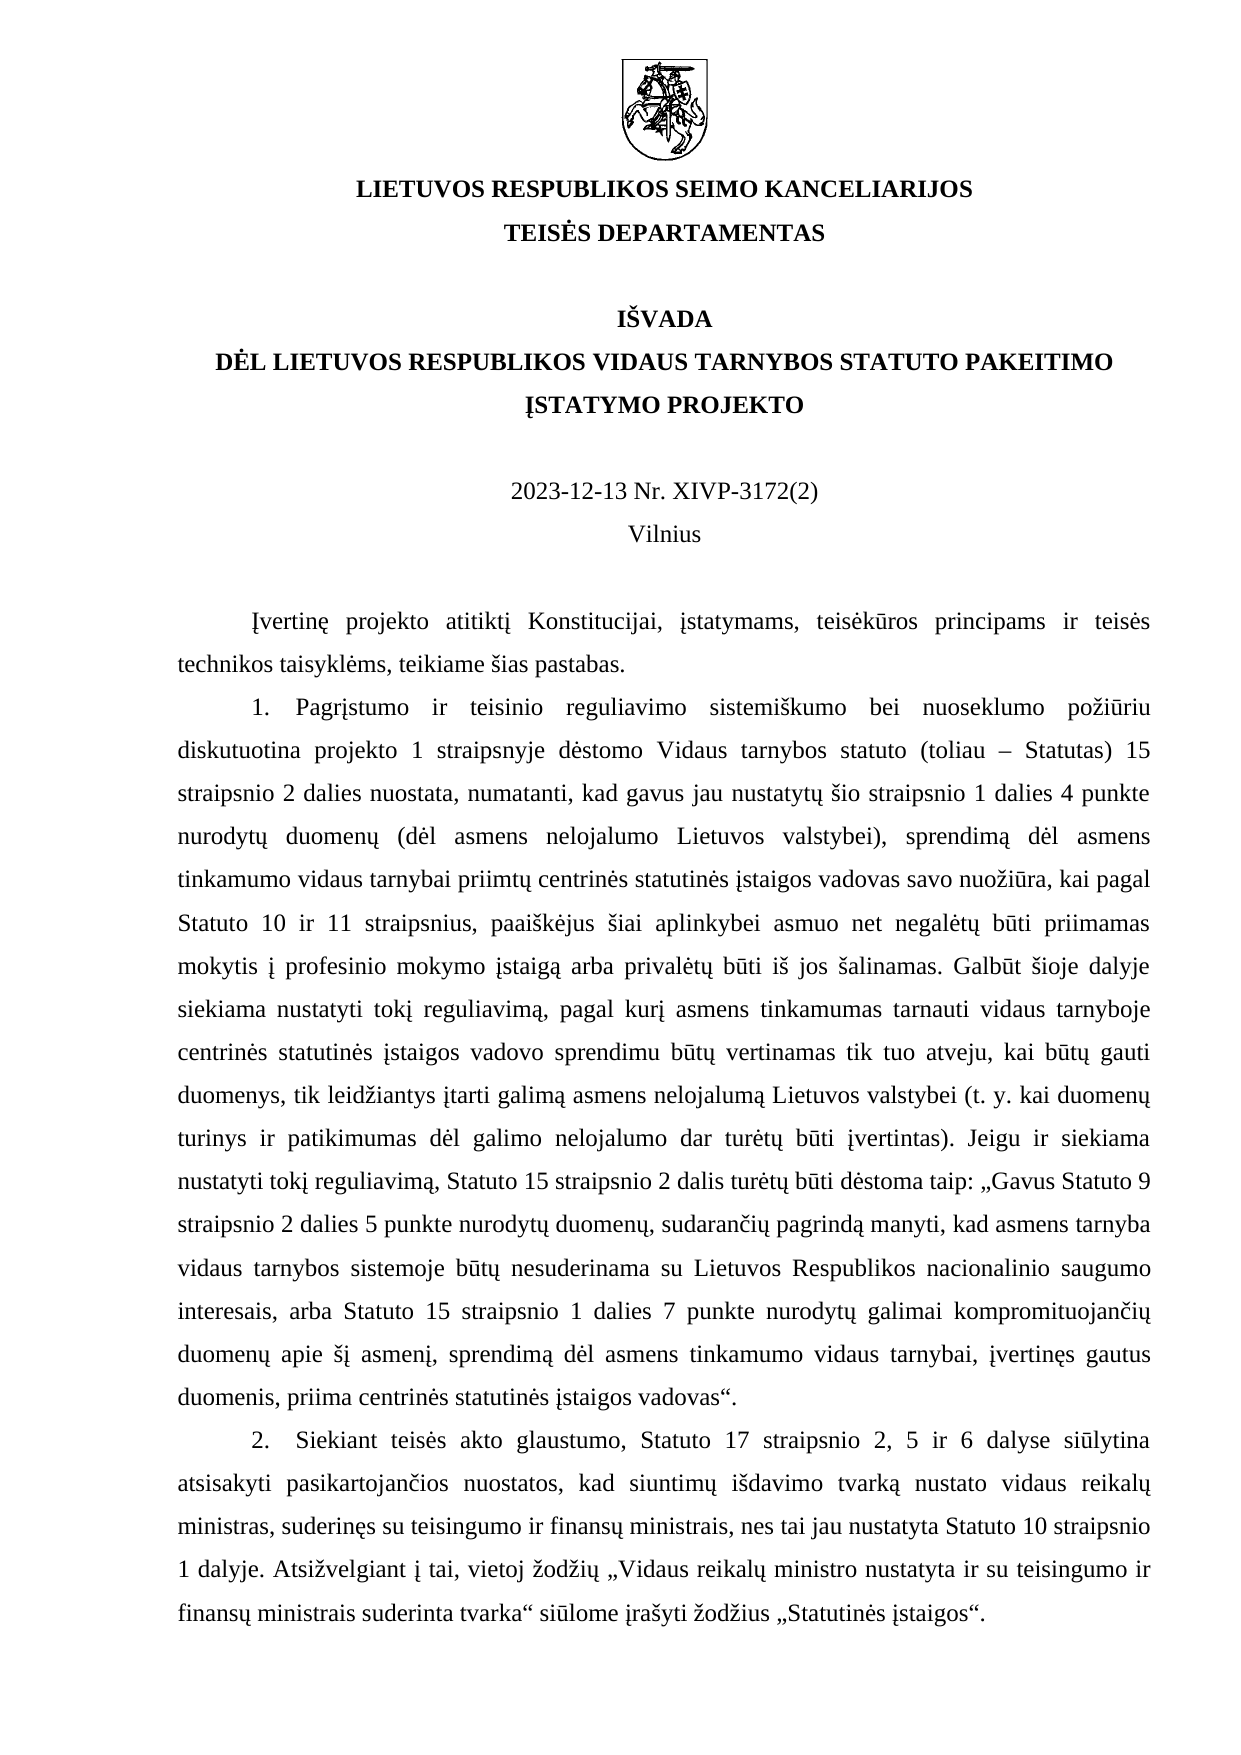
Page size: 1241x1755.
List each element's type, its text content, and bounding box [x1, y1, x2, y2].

text Įvertinę projekto atitiktį Konstitucijai, įstatymams, teisėkūros principams ir teisės technikos taisyklėms, teikiame šias pastabas. [177, 606, 1152, 678]
text IŠVADA [177, 304, 1152, 333]
list Siekiant teisės akto glaustumo, Statuto 17 straipsnio 2, 5 ir 6 dalyse siūlytina atsisakyti pasikartojančios nuostatos, kad siuntimų išdavimo tvarką nustato vidaus reikalų ministras, suderinęs su teisingumo ir finansų ministrais, nes tai jau nustatyta Statuto 10 straipsnio 1 dalyje. Atsižvelgiant į tai, vietoj žodžių „Vidaus reikalų ministro nustatyta ir su teisingumo ir finansų ministrais suderinta tvarka“ siūlome įrašyti žodžius „Statutinės įstaigos“. [177, 1425, 1152, 1626]
list Pagrįstumo ir teisinio reguliavimo sistemiškumo bei nuoseklumo požiūriu diskutuotina projekto 1 straipsnyje dėstomo Vidaus tarnybos statuto (toliau – Statutas) 15 straipsnio 2 dalies nuostata, numatanti, kad gavus jau nustatytų šio straipsnio 1 dalies 4 punkte nurodytų duomenų (dėl asmens nelojalumo Lietuvos valstybei), sprendimą dėl asmens tinkamumo vidaus tarnybai priimtų centrinės statutinės įstaigos vadovas savo nuožiūra, kai pagal Statuto 10 ir 11 straipsnius, paaiškėjus šiai aplinkybei asmuo net negalėtų būti priimamas mokytis į profesinio mokymo įstaigą arba privalėtų būti iš jos šalinamas. Galbūt šioje dalyje siekiama nustatyti tokį reguliavimą, pagal kurį asmens tinkamumas tarnauti vidaus tarnyboje centrinės statutinės įstaigos vadovo sprendimu būtų vertinamas tik tuo atveju, kai būtų gauti duomenys, tik leidžiantys įtarti galimą asmens nelojalumą Lietuvos valstybei (t. y. kai duomenų turinys ir patikimumas dėl galimo nelojalumo dar turėtų būti įvertintas). Jeigu ir siekiama nustatyti tokį reguliavimą, Statuto 15 straipsnio 2 dalis turėtų būti dėstoma taip: „Gavus Statuto 9 straipsnio 2 dalies 5 punkte nurodytų duomenų, sudarančių pagrindą manyti, kad asmens tarnyba vidaus tarnybos sistemoje būtų nesuderinama su Lietuvos Respublikos nacionalinio saugumo interesais, arba Statuto 15 straipsnio 1 dalies 7 punkte nurodytų galimai kompromituojančių duomenų apie šį asmenį, sprendimą dėl asmens tinkamumo vidaus tarnybai, įvertinęs gautus duomenis, priima centrinės statutinės įstaigos vadovas“. [177, 692, 1152, 1411]
text Vilnius [177, 519, 1152, 548]
subtitle TEISĖS DEPARTAMENTAS [177, 218, 1152, 246]
text LIETUVOS RESPUBLIKOS SEIMO KANCELIARIJOS [177, 174, 1152, 203]
text ĮSTATYMO PROJEKTO [177, 390, 1152, 419]
text 2023-12-13 Nr. XIVP-3172(2) [177, 476, 1152, 505]
text DĖL LIETUVOS RESPUBLIKOS VIDAUS TARNYBOS STATUTO PAKEITIMO [177, 347, 1152, 376]
